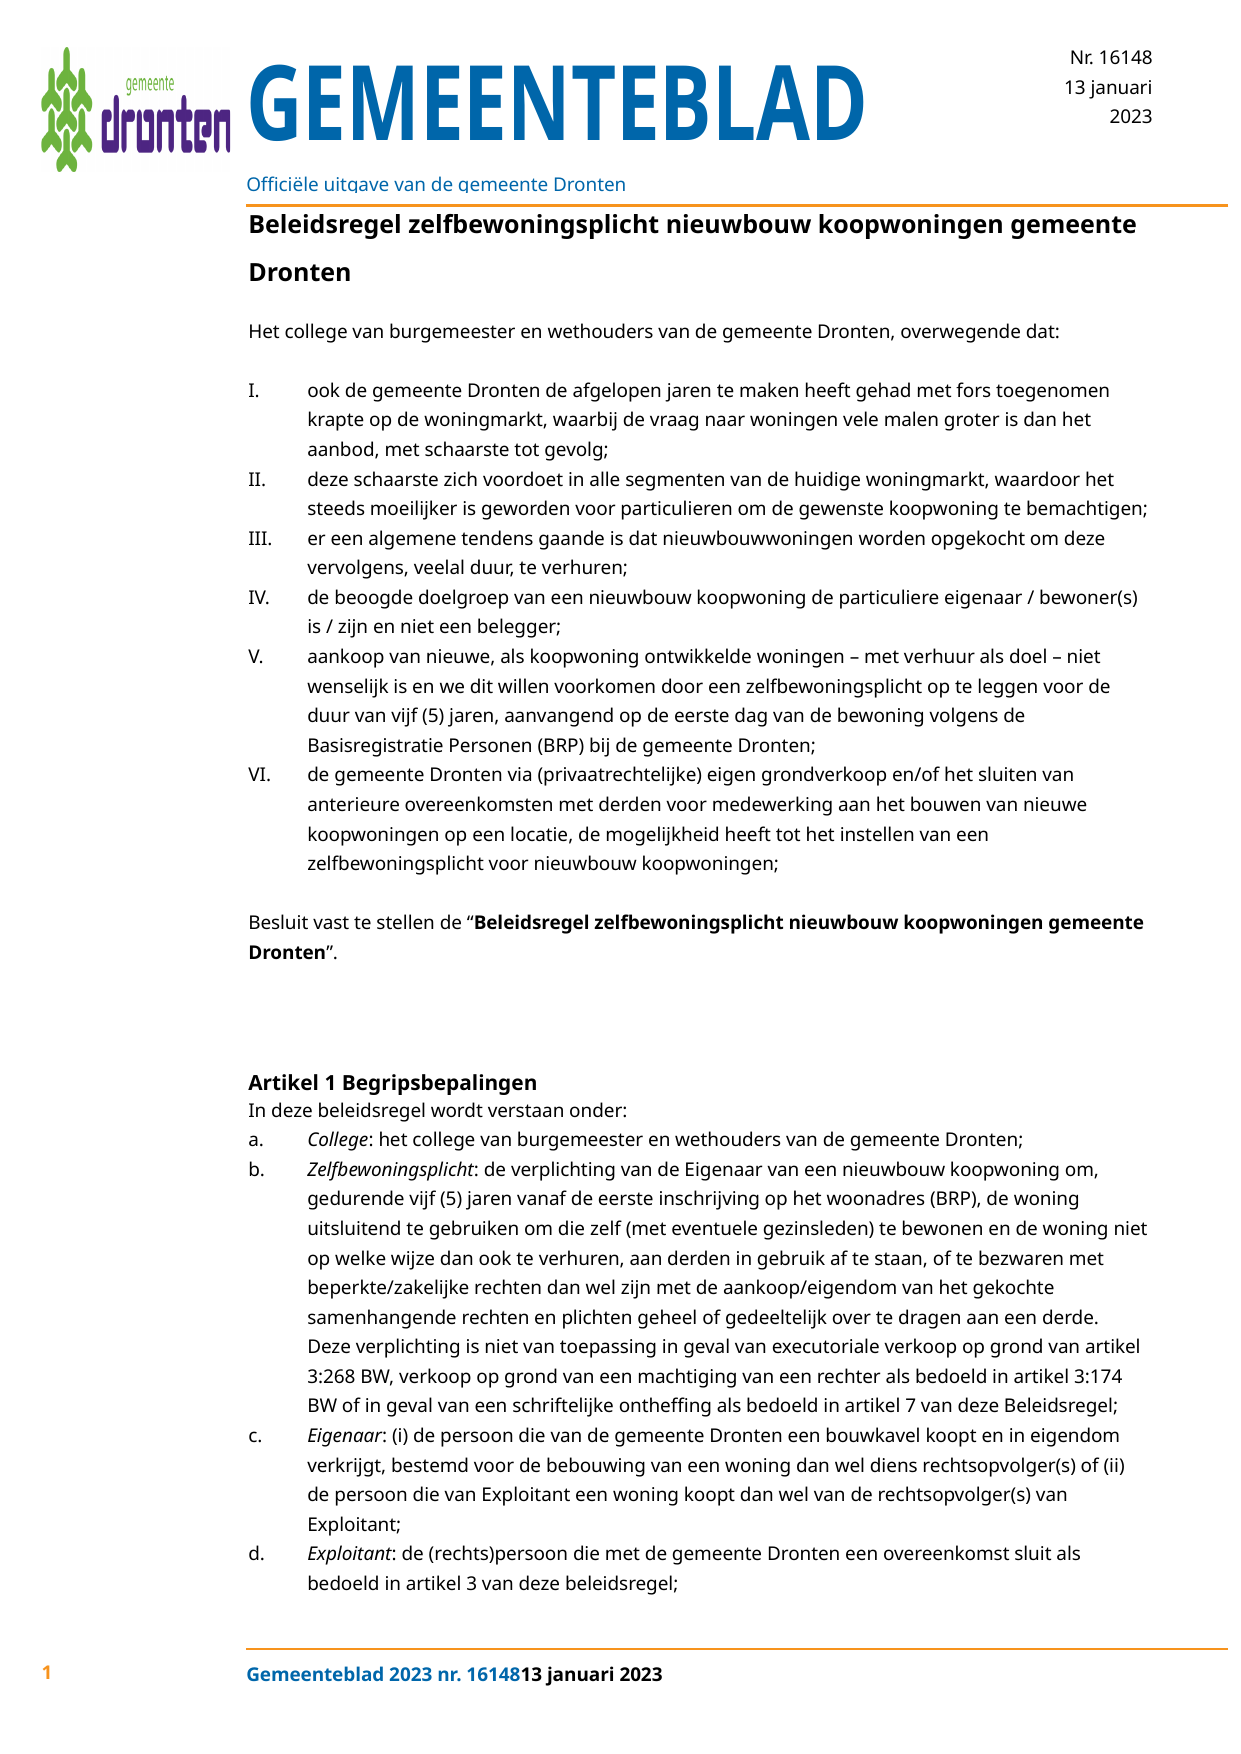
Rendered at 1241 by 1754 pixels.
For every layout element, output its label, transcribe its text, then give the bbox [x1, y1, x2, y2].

list er een algemene tendens gaande is dat nieuwbouwwoningen worden opgekocht om deze vervolgens, veelal duur, te verhuren; [248, 525, 1152, 580]
text Artikel 1 Begripsbepalingen [248, 1068, 1152, 1097]
text Beleidsregel zelfbewoningsplicht nieuwbouw koopwoningen gemeente Dronten [248, 207, 1152, 288]
text Besluit vast te stellen de “Beleidsregel zelfbewoningsplicht nieuwbouw koopwoningen gemeente Dronten”. [248, 909, 1152, 965]
list Eigenaar: (i) de persoon die van de gemeente Dronten een bouwkavel koopt en in eigendom verkrijgt, bestemd voor de bebouwing van een woning dan wel diens rechtsopvolger(s) of (ii) de persoon die van Exploitant een woning koopt dan wel van de rechtsopvolger(s) van Exploitant; [248, 1422, 1152, 1537]
list Zelfbewoningsplicht: de verplichting van de Eigenaar van een nieuwbouw koopwoning om, gedurende vijf (5) jaren vanaf de eerste inschrijving op het woonadres (BRP), de woning uitsluitend te gebruiken om die zelf (met eventuele gezinsleden) te bewonen en de woning niet op welke wijze dan ook te verhuren, aan derden in gebruik af te staan, of te bezwaren met beperkte/zakelijke rechten dan wel zijn met de aankoop/eigendom van het gekochte samenhangende rechten en plichten geheel of gedeeltelijk over te dragen aan een derde. [248, 1156, 1152, 1330]
list College: het college van burgemeester en wethouders van de gemeente Dronten; [248, 1126, 1152, 1152]
text Het college van burgemeester en wethouders van de gemeente Dronten, overwegende dat: [248, 318, 1152, 344]
picture [41, 47, 231, 172]
list Deze verplichting is niet van toepassing in geval van executoriale verkoop op grond van artikel 3:268 BW, verkoop op grond van een machtiging van een rechter als bedoeld in artikel 3:174 BW of in geval van een schriftelijke ontheffing als bedoeld in artikel 7 van deze Beleidsregel; [248, 1333, 1152, 1418]
text In deze beleidsregel wordt verstaan onder: [248, 1097, 1152, 1123]
list de gemeente Dronten via (privaatrechtelijke) eigen grondverkoop en/of het sluiten van anterieure overeenkomsten met derden voor medewerking aan het bouwen van nieuwe koopwoningen op een locatie, de mogelijkheid heeft tot het instellen van een zelfbewoningsplicht voor nieuwbouw koopwoningen; [248, 762, 1152, 876]
list Exploitant: de (rechts)persoon die met de gemeente Dronten een overeenkomst sluit als bedoeld in artikel 3 van deze beleidsregel; [248, 1541, 1152, 1596]
list aankoop van nieuwe, als koopwoning ontwikkelde woningen – met verhuur als doel – niet wenselijk is en we dit willen voorkomen door een zelfbewoningsplicht op te leggen voor de duur van vijf (5) jaren, aanvangend op de eerste dag van de bewoning volgens de Basisregistratie Personen (BRP) bij de gemeente Dronten; [248, 643, 1152, 758]
list de beoogde doelgroep van een nieuwbouw koopwoning de particuliere eigenaar / bewoner(s) is / zijn en niet een belegger; [248, 584, 1152, 639]
list deze schaarste zich voordoet in alle segmenten van de huidige woningmarkt, waardoor het steeds moeilijker is geworden voor particulieren om de gewenste koopwoning te bemachtigen; [248, 466, 1152, 521]
list ook de gemeente Dronten de afgelopen jaren te maken heeft gehad met fors toegenomen krapte op de woningmarkt, waarbij de vraag naar woningen vele malen groter is dan het aanbod, met schaarste tot gevolg; [248, 377, 1152, 462]
